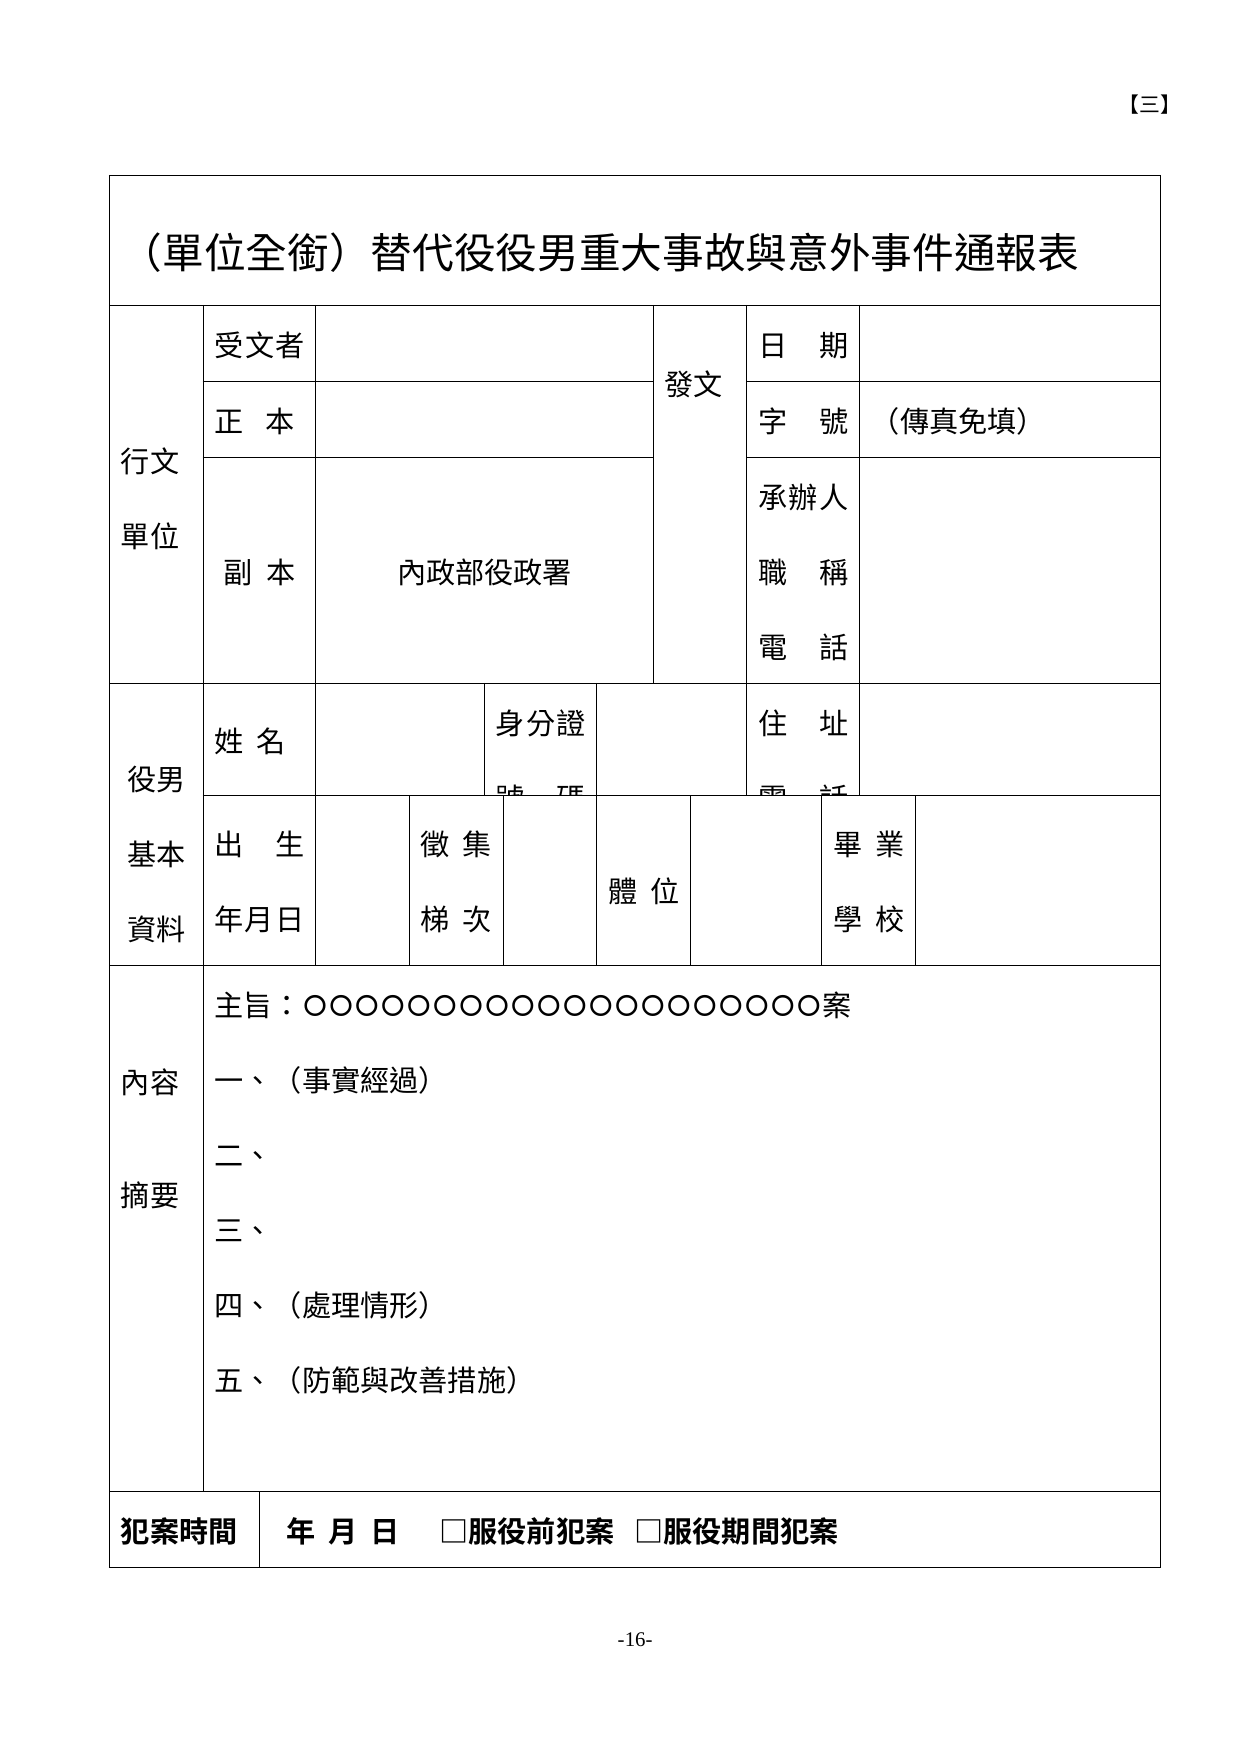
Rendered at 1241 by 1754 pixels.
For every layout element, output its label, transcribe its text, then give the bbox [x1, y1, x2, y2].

table_cell 徵集 梯次 [410, 796, 503, 965]
table_cell [860, 684, 1160, 795]
table_cell 內政部役政署 [316, 458, 653, 683]
table_cell 役男基本資料 [110, 684, 203, 965]
table_cell [316, 306, 653, 381]
table_cell 發文 [654, 306, 746, 683]
table_cell 畢業 學校 [822, 796, 915, 965]
table_cell [316, 684, 484, 795]
table_cell [691, 796, 821, 965]
table_cell 體位 [597, 796, 690, 965]
table_cell 犯案時間 [110, 1492, 259, 1567]
table_cell 承辦人 職稱 電話 [747, 458, 859, 683]
table_cell 副 本 [204, 458, 315, 683]
table_cell 主旨：案 一、（事實經過） 二、 三、 四、（處理情形） 五、（防範與改善措施） [204, 966, 1160, 1491]
table_cell 住址 電話 [747, 684, 859, 795]
table_cell [316, 382, 653, 457]
table_header （單位全銜）替代役役男重大事故與意外事件通報表 [110, 176, 1160, 305]
table_cell 姓 名 [204, 684, 315, 795]
table_cell [860, 458, 1160, 683]
table_cell （傳真免填） [860, 382, 1160, 457]
table_cell 身分證號 碼 [485, 684, 596, 795]
table_cell 日期 [747, 306, 859, 381]
table_cell 字號 [747, 382, 859, 457]
table_cell [597, 684, 746, 795]
table_cell 年 月 日 □服役前犯案 □服役期間犯案 [260, 1492, 1160, 1567]
table_cell 行文單位 [110, 306, 203, 683]
table_cell 正 本 [204, 382, 315, 457]
table_cell [316, 796, 409, 965]
table_cell [916, 796, 1160, 965]
table_cell [504, 796, 596, 965]
table_cell 受文者 [204, 306, 315, 381]
table_cell 內容 摘要 [110, 966, 203, 1491]
table_cell [860, 306, 1160, 381]
table_cell 出 生 年月日 [204, 796, 315, 965]
